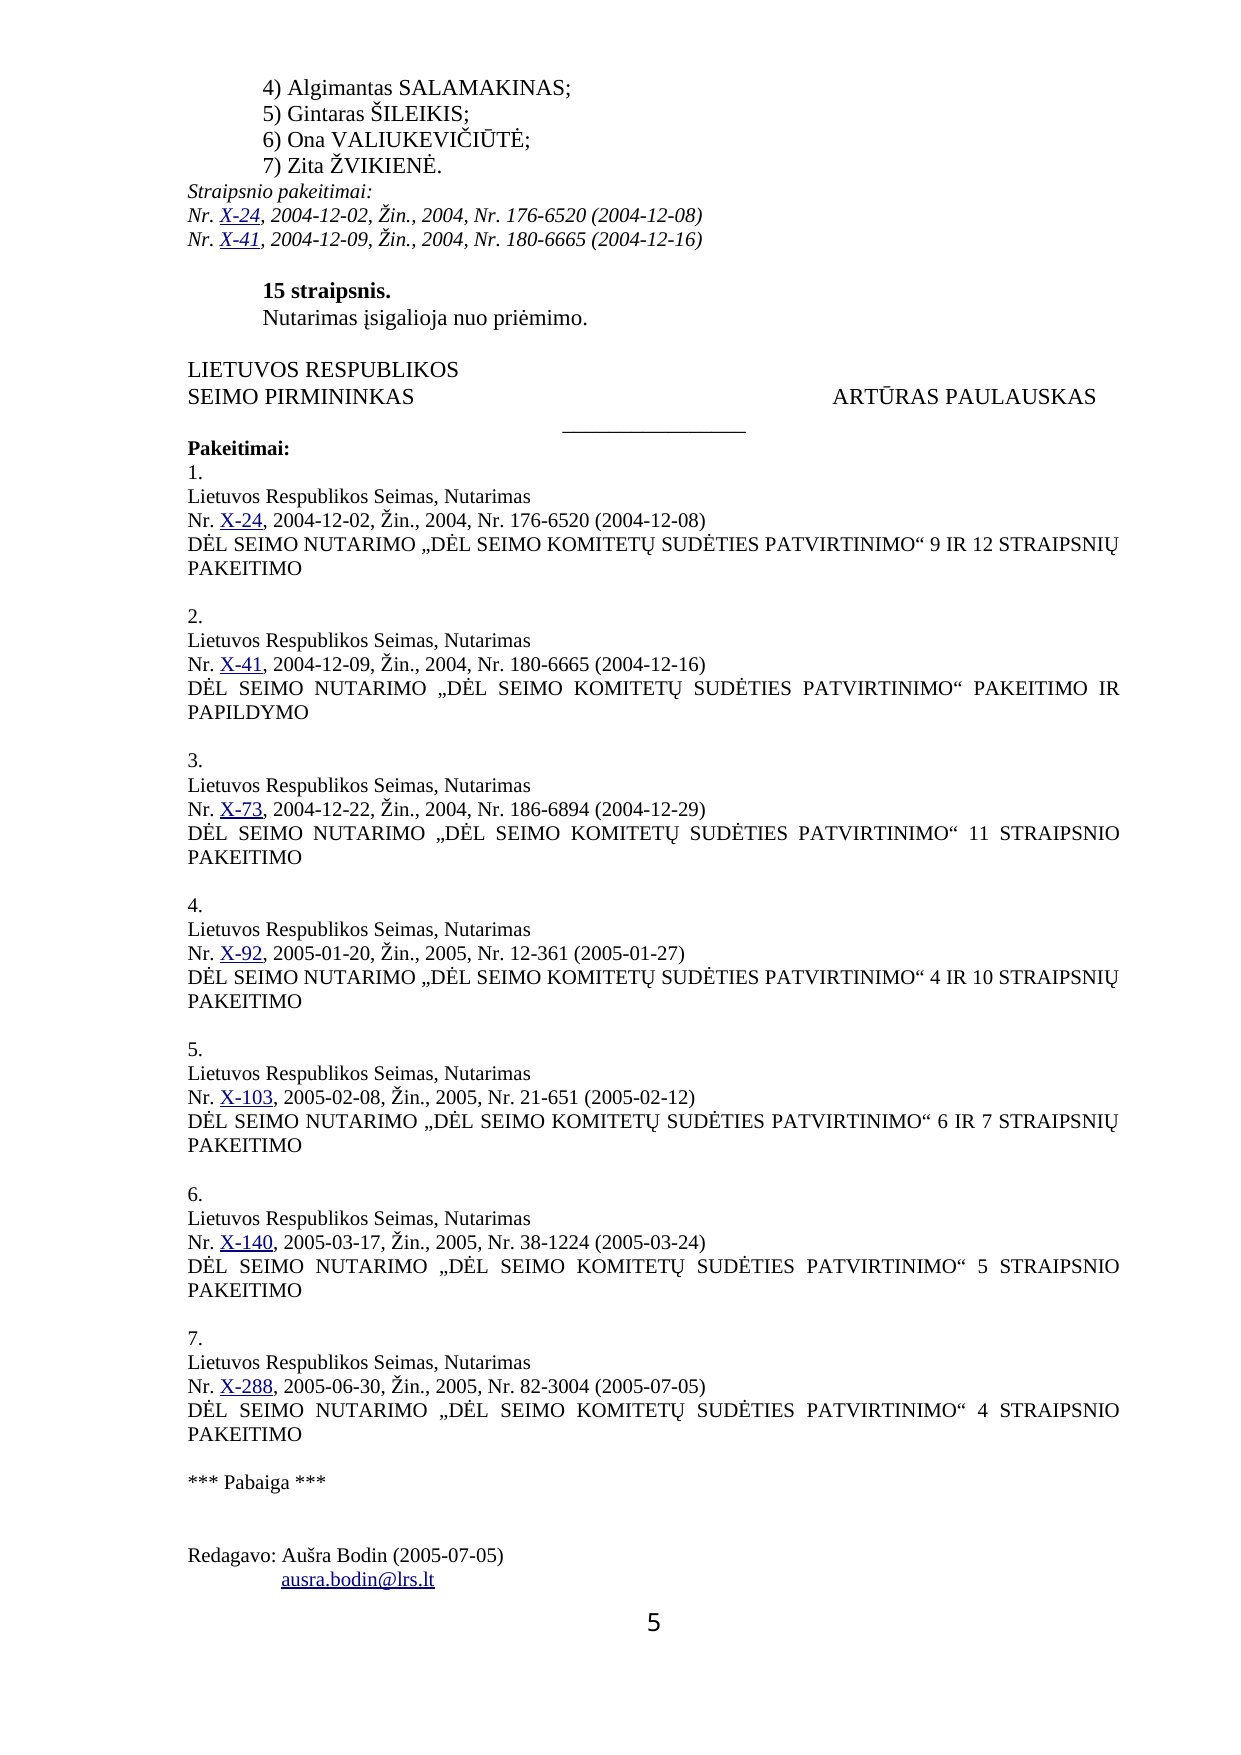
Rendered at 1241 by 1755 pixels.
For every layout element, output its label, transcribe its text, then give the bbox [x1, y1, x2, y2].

text DĖL SEIMO NUTARIMO „DĖL SEIMO KOMITETŲ SUDĖTIES PATVIRTINIMO“ PAKEITIMO IR PAPILDYMO [187, 676, 1120, 724]
text 7. [187, 1326, 1120, 1350]
text 5. [187, 1037, 1120, 1061]
text 2. [187, 604, 1120, 628]
text LIETUVOS RESPUBLIKOS [187, 357, 1120, 383]
text Nr. X-103, 2005-02-08, Žin., 2005, Nr. 21-651 (2005-02-12) [187, 1085, 1120, 1109]
text 3. [187, 748, 1120, 772]
text Redagavo: Aušra Bodin (2005-07-05) [187, 1542, 1120, 1567]
text SEIMO PIRMININKAS ARTŪRAS PAULAUSKAS [187, 383, 1120, 409]
text Lietuvos Respublikos Seimas, Nutarimas [187, 628, 1120, 652]
text 15 straipsnis. [187, 277, 1120, 304]
text DĖL SEIMO NUTARIMO „DĖL SEIMO KOMITETŲ SUDĖTIES PATVIRTINIMO“ 6 IR 7 STRAIPSNIŲ PAKEITIMO [187, 1109, 1120, 1157]
text Nr. X-24, 2004-12-02, Žin., 2004, Nr. 176-6520 (2004-12-08) [187, 203, 1120, 227]
text 6. [187, 1182, 1120, 1206]
text Lietuvos Respublikos Seimas, Nutarimas [187, 1061, 1120, 1085]
text DĖL SEIMO NUTARIMO „DĖL SEIMO KOMITETŲ SUDĖTIES PATVIRTINIMO“ 5 STRAIPSNIO PAKEITIMO [187, 1254, 1120, 1302]
text Nr. X-140, 2005-03-17, Žin., 2005, Nr. 38-1224 (2005-03-24) [187, 1230, 1120, 1254]
text Nr. X-24, 2004-12-02, Žin., 2004, Nr. 176-6520 (2004-12-08) [187, 508, 1120, 532]
text ausra.bodin@lrs.lt [187, 1567, 1120, 1591]
text DĖL SEIMO NUTARIMO „DĖL SEIMO KOMITETŲ SUDĖTIES PATVIRTINIMO“ 4 STRAIPSNIO PAKEITIMO [187, 1398, 1120, 1446]
text Lietuvos Respublikos Seimas, Nutarimas [187, 772, 1120, 797]
text Lietuvos Respublikos Seimas, Nutarimas [187, 484, 1120, 508]
text DĖL SEIMO NUTARIMO „DĖL SEIMO KOMITETŲ SUDĖTIES PATVIRTINIMO“ 4 IR 10 STRAIPSNIŲ PAKEITIMO [187, 965, 1120, 1013]
text Lietuvos Respublikos Seimas, Nutarimas [187, 917, 1120, 941]
text DĖL SEIMO NUTARIMO „DĖL SEIMO KOMITETŲ SUDĖTIES PATVIRTINIMO“ 11 STRAIPSNIO PAKEITIMO [187, 821, 1120, 869]
text 6) Ona VALIUKEVIČIŪTĖ; [187, 126, 1120, 153]
text Pakeitimai: [187, 436, 1120, 460]
text 1. [187, 460, 1120, 484]
text Nr. X-92, 2005-01-20, Žin., 2005, Nr. 12-361 (2005-01-27) [187, 941, 1120, 965]
text Nr. X-41, 2004-12-09, Žin., 2004, Nr. 180-6665 (2004-12-16) [187, 652, 1120, 676]
text 4. [187, 893, 1120, 917]
text Nr. X-73, 2004-12-22, Žin., 2004, Nr. 186-6894 (2004-12-29) [187, 797, 1120, 821]
text Straipsnio pakeitimai: [187, 179, 1120, 203]
text ________________ [187, 409, 1120, 436]
text Nr. X-41, 2004-12-09, Žin., 2004, Nr. 180-6665 (2004-12-16) [187, 227, 1120, 251]
text 4) Algimantas SALAMAKINAS; [187, 73, 1120, 100]
text Lietuvos Respublikos Seimas, Nutarimas [187, 1350, 1120, 1374]
text Nr. X-288, 2005-06-30, Žin., 2005, Nr. 82-3004 (2005-07-05) [187, 1374, 1120, 1398]
text *** Pabaiga *** [187, 1470, 1120, 1494]
text Nutarimas įsigalioja nuo priėmimo. [187, 304, 1120, 330]
text 7) Zita ŽVIKIENĖ. [187, 153, 1120, 179]
text DĖL SEIMO NUTARIMO „DĖL SEIMO KOMITETŲ SUDĖTIES PATVIRTINIMO“ 9 IR 12 STRAIPSNIŲ PAKEITIMO [187, 532, 1120, 580]
text Lietuvos Respublikos Seimas, Nutarimas [187, 1206, 1120, 1230]
text 5) Gintaras ŠILEIKIS; [187, 100, 1120, 126]
